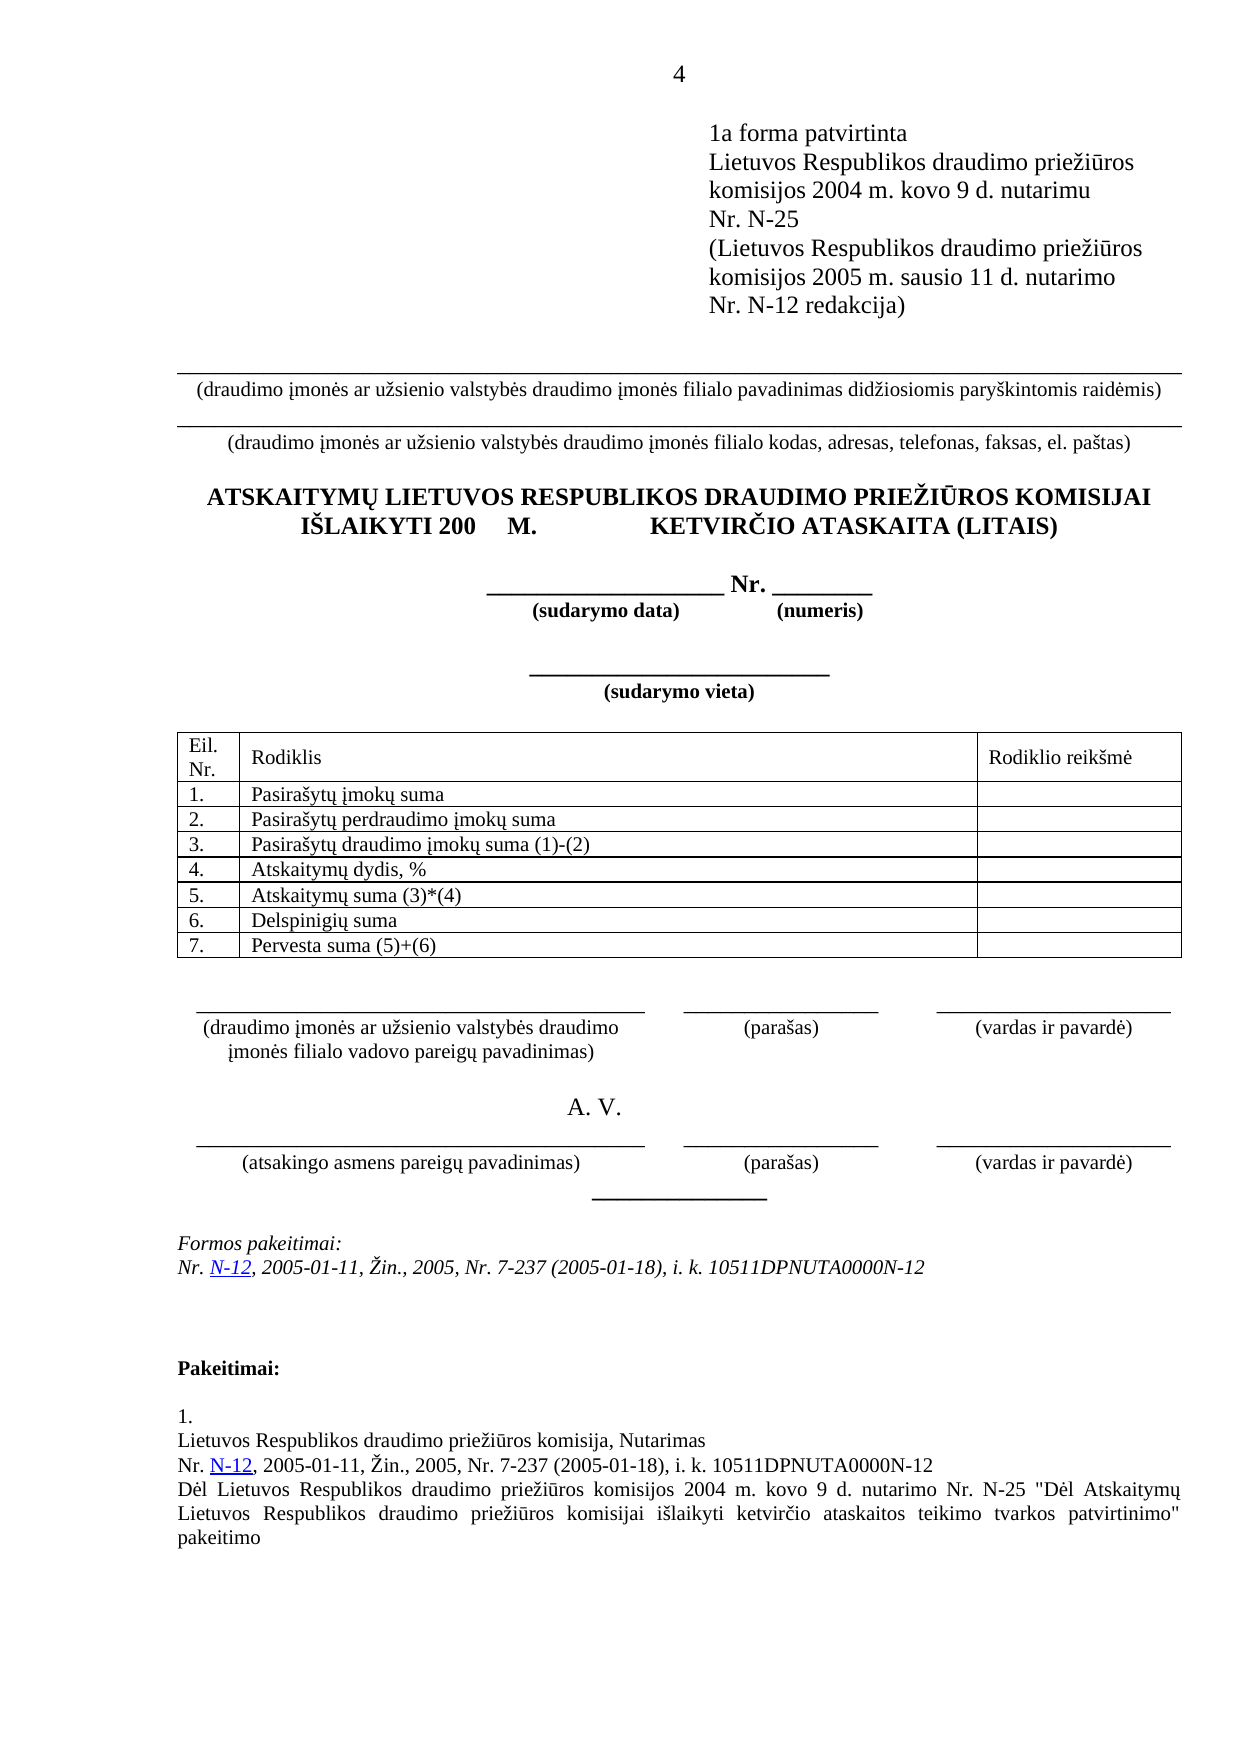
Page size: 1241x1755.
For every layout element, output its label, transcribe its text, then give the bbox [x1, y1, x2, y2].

table_cell 7. [178, 933, 239, 957]
text Formos pakeitimai: [177, 1231, 1181, 1255]
text ATSKAITYMŲ LIETUVOS RESPUBLIKOS DRAUDIMO PRIEŽIŪROS KOMISIJAI IŠLAIKYTI 200 M. KETVIRČIO ATASKAITA (LITAIS) [177, 482, 1181, 540]
table_cell 6. [178, 908, 239, 932]
text įmonės filialo vadovo pareigų pavadinimas) [177, 1039, 1181, 1063]
text ___________________ Nr. ________ [177, 569, 1181, 597]
text Nr. N-12 redakcija) [177, 291, 1181, 319]
table_cell [978, 782, 1181, 806]
text (sudarymo data) (numeris) [177, 597, 1181, 622]
table_cell [978, 858, 1181, 881]
table_cell 1. [178, 782, 239, 806]
table_cell Pasirašytų perdraudimo įmokų suma [240, 807, 977, 831]
table_cell Delspinigių suma [240, 908, 977, 932]
text Nr. N-12, 2005-01-11, Žin., 2005, Nr. 7-237 (2005-01-18), i. k. 10511DPNUTA0000N-12 [177, 1255, 1181, 1279]
text (draudimo įmonės ar užsienio valstybės draudimo (parašas) (vardas ir pavardė) [177, 1015, 1181, 1039]
table_cell [978, 933, 1181, 957]
text A. V. [177, 1092, 1181, 1121]
table_cell 4. [178, 858, 239, 881]
table_cell 3. [178, 832, 239, 856]
text Dėl Lietuvos Respublikos draudimo priežiūros komisijos 2004 m. kovo 9 d. nutarimo Nr. N-25 "Dėl Atskaitymų Lietuvos Respublikos draudimo priežiūros komisijai išlaikyti ketvirčio ataskaitos teikimo tvarkos patvirtinimo" pakeitimo [177, 1477, 1181, 1549]
table_cell Pasirašytų draudimo įmokų suma (1)-(2) [240, 832, 977, 856]
text komisijos 2005 m. sausio 11 d. nutarimo [177, 262, 1181, 291]
table_cell [978, 908, 1181, 932]
table_cell 2. [178, 807, 239, 831]
text Nr. N-25 [177, 204, 1181, 233]
text (draudimo įmonės ar užsienio valstybės draudimo įmonės filialo pavadinimas didžiosiomis paryškintomis raidėmis) [177, 377, 1181, 401]
text Lietuvos Respublikos draudimo priežiūros komisija, Nutarimas [177, 1428, 1181, 1452]
text (Lietuvos Respublikos draudimo priežiūros [177, 233, 1181, 262]
text (sudarymo vieta) [177, 679, 1181, 703]
table_cell [978, 807, 1181, 831]
text (draudimo įmonės ar užsienio valstybės draudimo įmonės filialo kodas, adresas, telefonas, faksas, el. paštas) [177, 430, 1181, 454]
text 1a forma patvirtinta [709, 118, 1181, 147]
table_cell 5. [178, 883, 239, 907]
table_cell Atskaitymų dydis, % [240, 858, 977, 881]
table_cell Atskaitymų suma (3)*(4) [240, 883, 977, 907]
table_cell [978, 883, 1181, 907]
table_cell Pasirašytų įmokų suma [240, 782, 977, 806]
text 1. [177, 1404, 1181, 1428]
text Nr. N-12, 2005-01-11, Žin., 2005, Nr. 7-237 (2005-01-18), i. k. 10511DPNUTA0000N-12 [177, 1452, 1181, 1477]
text ______________ [177, 1174, 1181, 1202]
text Pakeitimai: [177, 1356, 1181, 1380]
table_header Rodiklis [240, 733, 977, 781]
table_header Rodiklio reikšmė [978, 733, 1181, 781]
text ________________________ [177, 650, 1181, 679]
text Lietuvos Respublikos draudimo priežiūros [177, 147, 1181, 176]
table_cell [978, 832, 1181, 856]
text komisijos 2004 m. kovo 9 d. nutarimu [177, 176, 1181, 204]
text (atsakingo asmens pareigų pavadinimas) (parašas) (vardas ir pavardė) [177, 1150, 1181, 1174]
table_cell Pervesta suma (5)+(6) [240, 933, 977, 957]
table_header Eil. Nr. [178, 733, 239, 781]
